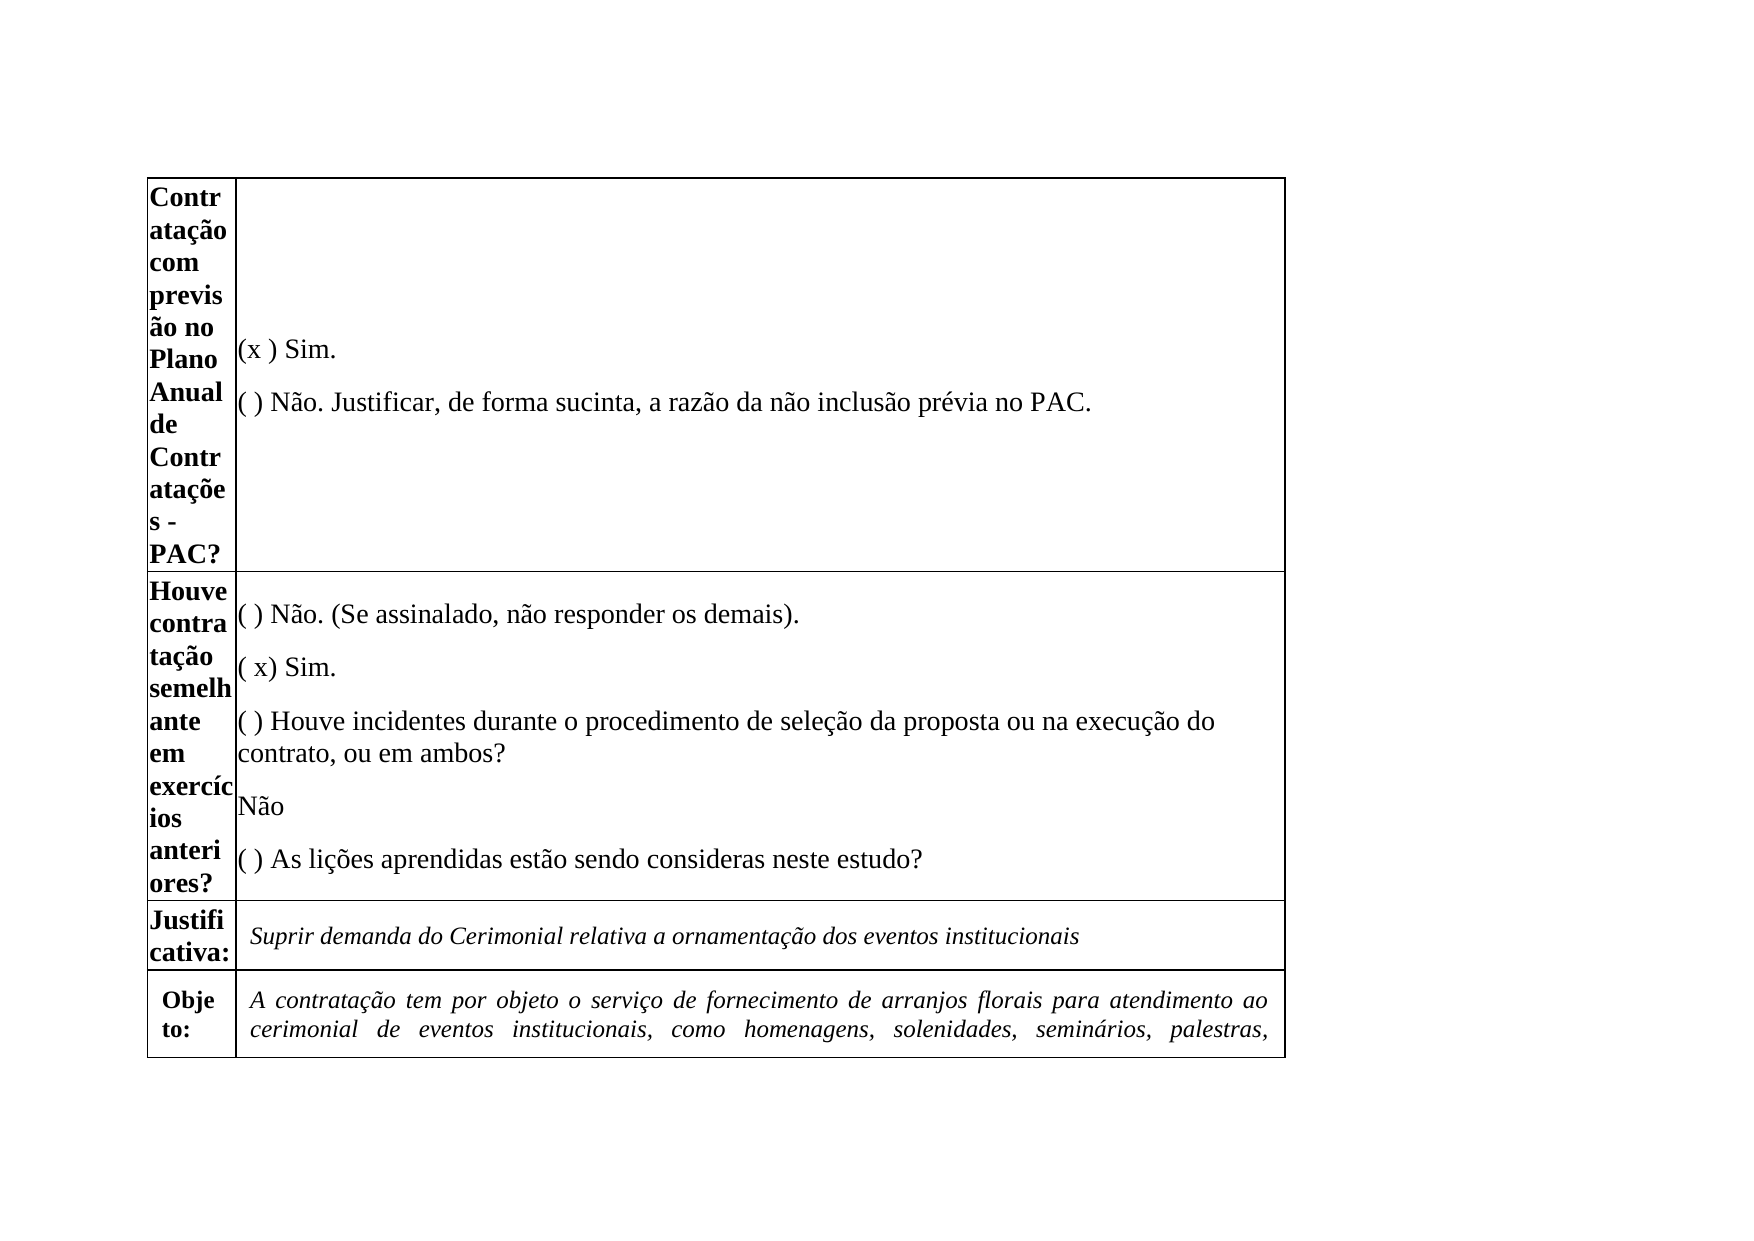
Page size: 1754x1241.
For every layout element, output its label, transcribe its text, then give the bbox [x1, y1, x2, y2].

table_cell Justificativa: [148, 901, 235, 969]
table_cell ( ) Não. (Se assinalado, não responder os demais). ( x) Sim. ( ) Houve incidentes durante o procedimento de seleção da proposta ou na execução do contrato, ou em ambos? Não ( ) As lições aprendidas estão sendo consideras neste estudo? [237, 572, 1284, 900]
table_cell Objeto: [148, 971, 235, 1057]
table_cell Houve contratação semelhante em exercícios anteriores? [148, 572, 235, 900]
table_cell (x ) Sim. ( ) Não. Justificar, de forma sucinta, a razão da não inclusão prévia no PAC. [237, 179, 1284, 571]
table_cell A contratação tem por objeto o serviço de fornecimento de arranjos florais para atendimento ao cerimonial de eventos institucionais, como homenagens, solenidades, seminários, palestras, [237, 971, 1284, 1057]
table_cell Contratação com previsão no Plano Anual de Contratações - PAC? [148, 179, 235, 571]
table_cell Suprir demanda do Cerimonial relativa a ornamentação dos eventos institucionais [237, 901, 1284, 969]
